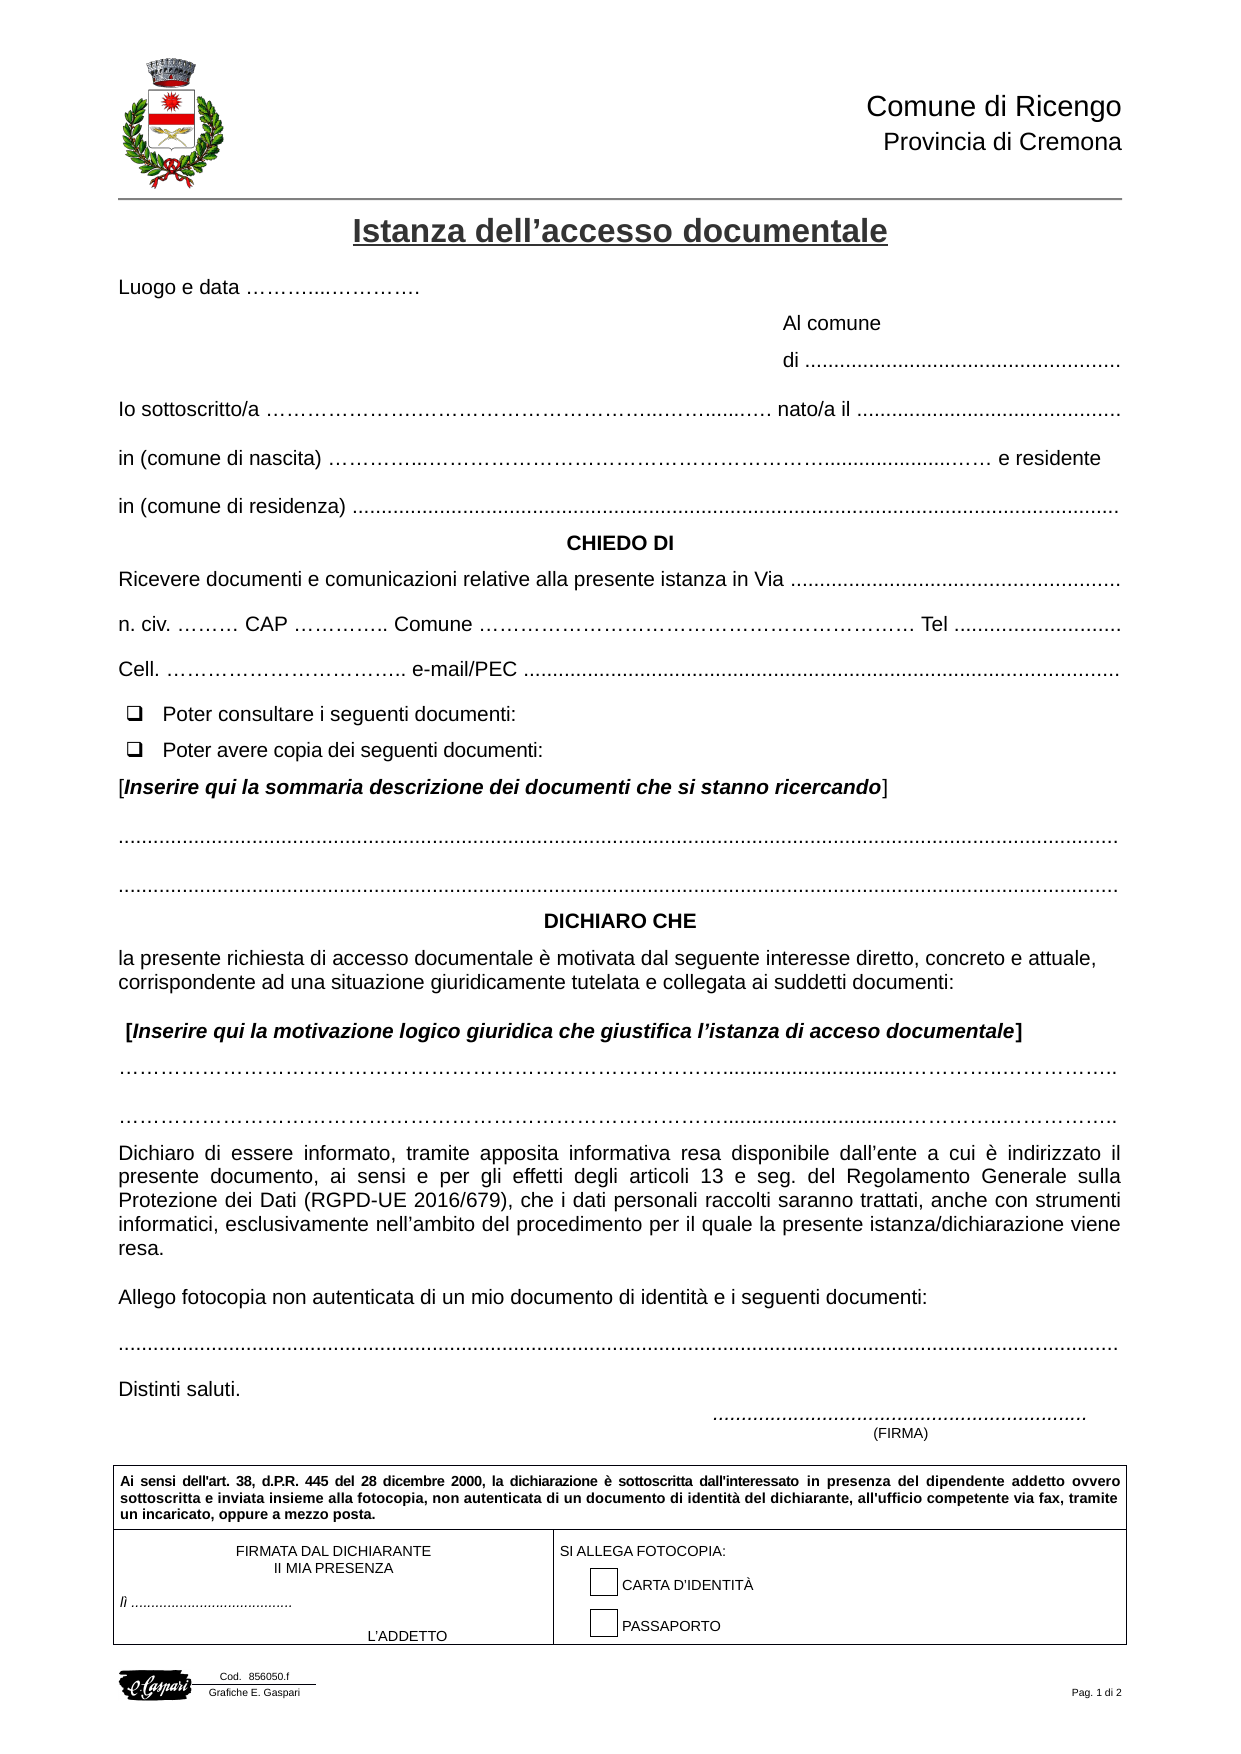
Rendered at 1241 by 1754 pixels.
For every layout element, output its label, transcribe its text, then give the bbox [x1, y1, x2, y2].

text [Inserire qui la sommaria descrizione dei documenti che si stanno ricercando] [118, 775, 1122, 799]
text la presente richiesta di accesso documentale è motivata dal seguente interesse diretto, concreto e attuale, corrispondente ad una situazione giuridicamente tutelata e collegata ai suddetti documenti: [118, 946, 1122, 993]
text Distinti saluti. [118, 1377, 1122, 1401]
text (FIRMA) [679, 1425, 1122, 1442]
text in (comune di residenza) [118, 494, 1122, 518]
text Cell. …………………………….. e-mail/PEC [118, 657, 1122, 681]
text Dichiaro di essere informato, tramite apposita informativa resa disponibile dall’ente a cui è indirizzato il presente documento, ai sensi e per gli effetti degli articoli 13 e seg. del Regolamento Generale sulla Protezione dei Dati (RGPD-UE 2016/679), che i dati personali raccolti saranno trattati, anche con strumenti informatici, esclusivamente nell’ambito del procedimento per il quale la presente istanza/dichiarazione viene resa. [118, 1140, 1122, 1260]
text ……………………………………………………………………………................................…………..…………….. [118, 1104, 1122, 1128]
text Luogo e data ………....…………. [118, 274, 1122, 298]
text CHIEDO DI [118, 531, 1122, 555]
text Allego fotocopia non autenticata di un mio documento di identità e i seguenti documenti: [118, 1285, 1122, 1309]
picture [122, 58, 224, 189]
text Comune di Ricengo [224, 89, 1122, 122]
text Ricevere documenti e comunicazioni relative alla presente istanza in Via [118, 567, 1122, 591]
text ……………………………………………………………………………................................…………..…………….. [118, 1055, 1122, 1079]
text Io sottoscritto/a ………………….……………………………...…….......…. nato/a il [118, 396, 1122, 420]
text DICHIARO CHE [118, 909, 1122, 933]
subtitle Istanza dell’accesso documentale [118, 211, 1122, 249]
text in (comune di nascita) …………...…………………………………………………......................…… e residente [118, 445, 1122, 469]
table_cell FIRMATA DAL DICHIARANTE II MIA PRESENZA lì ........................................ L’ADDETTO [114, 1530, 553, 1644]
list Poter avere copia dei seguenti documenti: [125, 738, 1122, 762]
picture [118, 1669, 192, 1701]
table_header Ai sensi dell'art. 38, d.P.R. 445 del 28 dicembre 2000, la dichiarazione è sottoscritta dall'interessato in presenza del dipendente addetto ovvero sottoscritta e inviata insieme alla fotocopia, non autenticata di un documento di identità del dichiarante, all'ufficio competente via fax, tramite un incaricato, oppure a mezzo posta. [114, 1466, 1126, 1529]
text [Inserire qui la motivazione logico giuridica che giustifica l’istanza di acceso documentale] [125, 1018, 1122, 1042]
table_cell SI ALLEGA FOTOCOPIA: CARTA D’IDENTITÀ PASSAPORTO [554, 1530, 1126, 1644]
text Provincia di Cremona [224, 127, 1122, 156]
text n. civ. ……… CAP ………….. Comune ……………………………………………………… Tel [118, 612, 1122, 636]
text ................................................................. [679, 1401, 1122, 1425]
text Al comune [783, 311, 1122, 335]
list Poter consultare i seguenti documenti: [125, 702, 1122, 726]
text di [783, 347, 1122, 371]
